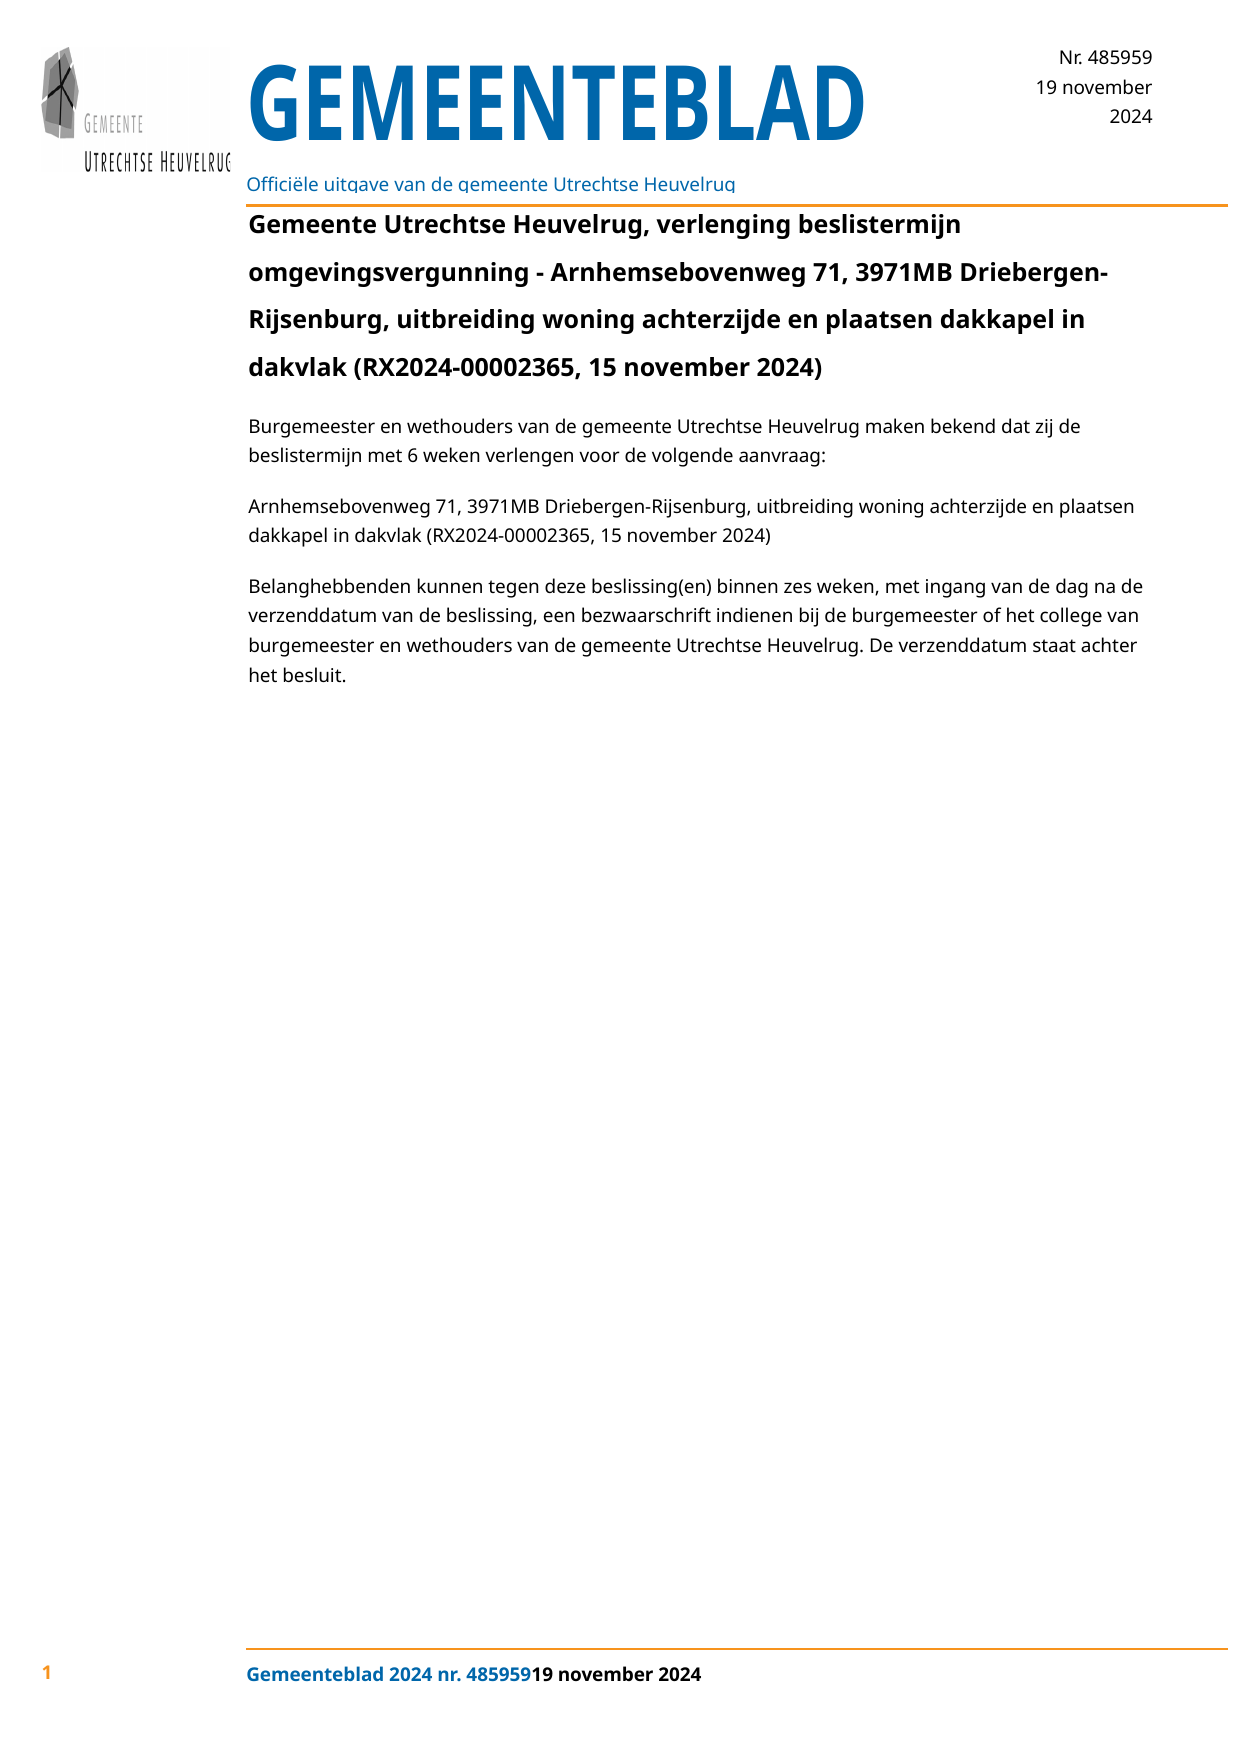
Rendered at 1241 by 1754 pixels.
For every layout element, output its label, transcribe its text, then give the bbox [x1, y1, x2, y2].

text Arnhemsebovenweg 71, 3971MB Driebergen-Rijsenburg, uitbreiding woning achterzijde en plaatsen dakkapel in dakvlak (RX2024-00002365, 15 november 2024) [248, 493, 1152, 548]
text Gemeente Utrechtse Heuvelrug, verlenging beslistermijn omgevingsvergunning - Arnhemsebovenweg 71, 3971MB Driebergen-Rijsenburg, uitbreiding woning achterzijde en plaatsen dakkapel in dakvlak (RX2024-00002365, 15 november 2024) [248, 207, 1152, 384]
picture [41, 47, 231, 172]
text Belanghebbenden kunnen tegen deze beslissing(en) binnen zes weken, met ingang van de dag na de verzenddatum van de beslissing, een bezwaarschrift indienen bij de burgemeester of het college van burgemeester en wethouders van de gemeente Utrechtse Heuvelrug. De verzenddatum staat achter het besluit. [248, 573, 1152, 688]
text Burgemeester en wethouders van de gemeente Utrechtse Heuvelrug maken bekend dat zij de beslistermijn met 6 weken verlengen voor de volgende aanvraag: [248, 413, 1152, 468]
